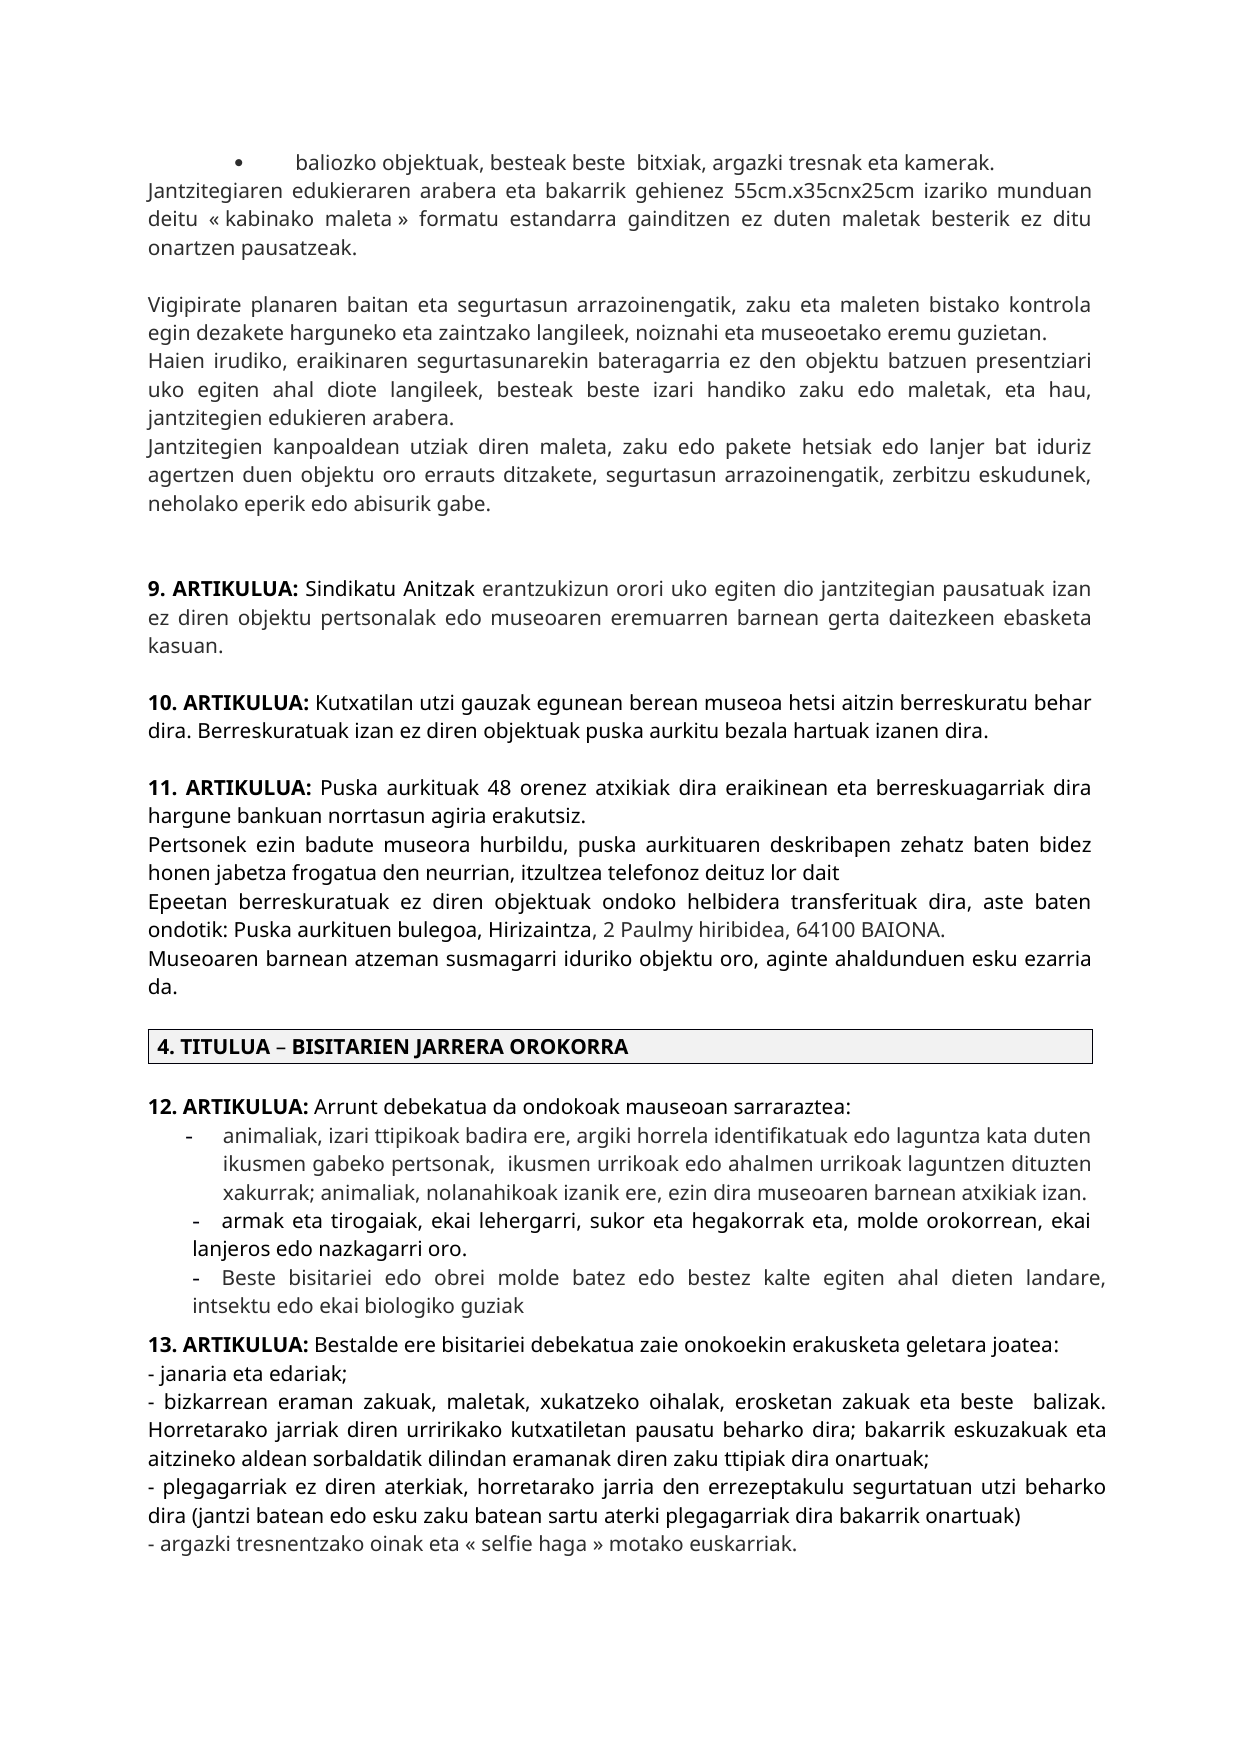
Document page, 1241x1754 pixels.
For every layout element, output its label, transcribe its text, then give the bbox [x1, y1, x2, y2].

text 13. ARTIKULUA: Bestalde ere bisitariei debekatua zaie onokoekin erakusketa geletara joatea: [148, 1330, 1137, 1359]
text Pertsonek ezin badute museora hurbildu, puska aurkituaren deskribapen zehatz baten bidez honen jabetza frogatua den neurrian, itzultzea telefonoz deituz lor dait [148, 830, 1093, 887]
text Vigipirate planaren baitan eta segurtasun arrazoinengatik, zaku eta maleten bistako kontrola egin dezakete harguneko eta zaintzako langileek, noiznahi eta museoetako eremu guzietan. [148, 290, 1093, 347]
list armak eta tirogaiak, ekai lehergarri, sukor eta hegakorrak eta, molde orokorrean, ekai lanjeros edo nazkagarri oro. [192, 1206, 1093, 1263]
text Museoaren barnean atzeman susmagarri iduriko objektu oro, aginte ahaldunduen esku ezarria da. [148, 944, 1093, 1001]
text Jantzitegien kanpoaldean utziak diren maleta, zaku edo pakete hetsiak edo lanjer bat iduriz agertzen duen objektu oro errauts ditzakete, segurtasun arrazoinengatik, zerbitzu eskudunek, neholako eperik edo abisurik gabe. [148, 432, 1093, 517]
list Beste bisitariei edo obrei molde batez edo bestez kalte egiten ahal dieten landare, intsektu edo ekai biologiko guziak [192, 1263, 1107, 1320]
text - janaria eta edariak; [148, 1359, 1093, 1387]
text 9. ARTIKULUA: Sindikatu Anitzak erantzukizun orori uko egiten dio jantzitegian pausatuak izan ez diren objektu pertsonalak edo museoaren eremuarren barnean gerta daitezkeen ebasketa kasuan. [148, 574, 1093, 659]
text - plegagarriak ez diren aterkiak, horretarako jarria den errezeptakulu segurtatuan utzi beharko dira (jantzi batean edo esku zaku batean sartu aterki plegagarriak dira bakarrik onartuak) [148, 1472, 1107, 1529]
text - bizkarrean eraman zakuak, maletak, xukatzeko oihalak, erosketan zakuak eta beste balizak. Horretarako jarriak diren urririkako kutxatiletan pausatu beharko dira; bakarrik eskuzakuak eta aitzineko aldean sorbaldatik dilindan eramanak diren zaku ttipiak dira onartuak; [148, 1387, 1107, 1472]
text - argazki tresnentzako oinak eta « selfie haga » motako euskarriak. [148, 1529, 1003, 1558]
text 4. TITULUA – BISITARIEN JARRERA OROKORRA [149, 1030, 1092, 1063]
text Jantzitegiaren edukieraren arabera eta bakarrik gehienez 55cm.x35cnx25cm izariko munduan deitu « kabinako maleta » formatu estandarra gainditzen ez duten maletak besterik ez ditu onartzen pausatzeak. [148, 176, 1093, 261]
text 11. ARTIKULUA: Puska aurkituak 48 orenez atxikiak dira eraikinean eta berreskuagarriak dira hargune bankuan norrtasun agiria erakutsiz. [148, 773, 1093, 830]
text 12. ARTIKULUA: Arrunt debekatua da ondokoak mauseoan sarraraztea: [148, 1092, 1093, 1121]
list baliozko objektuak, besteak beste bitxiak, argazki tresnak eta kamerak. [235, 148, 1093, 176]
list animaliak, izari ttipikoak badira ere, argiki horrela identifikatuak edo laguntza kata duten ikusmen gabeko pertsonak, ikusmen urrikoak edo ahalmen urrikoak laguntzen dituzten xakurrak; animaliak, nolanahikoak izanik ere, ezin dira museoaren barnean atxikiak izan. [185, 1121, 1093, 1206]
text Haien irudiko, eraikinaren segurtasunarekin bateragarria ez den objektu batzuen presentziari uko egiten ahal diote langileek, besteak beste izari handiko zaku edo maletak, eta hau, jantzitegien edukieren arabera. [148, 347, 1093, 432]
text Epeetan berreskuratuak ez diren objektuak ondoko helbidera transferituak dira, aste baten ondotik: Puska aurkituen bulegoa, Hirizaintza, 2 Paulmy hiribidea, 64100 BAIONA. [148, 887, 1093, 944]
text 10. ARTIKULUA: Kutxatilan utzi gauzak egunean berean museoa hetsi aitzin berreskuratu behar dira. Berreskuratuak izan ez diren objektuak puska aurkitu bezala hartuak izanen dira. [148, 688, 1093, 745]
